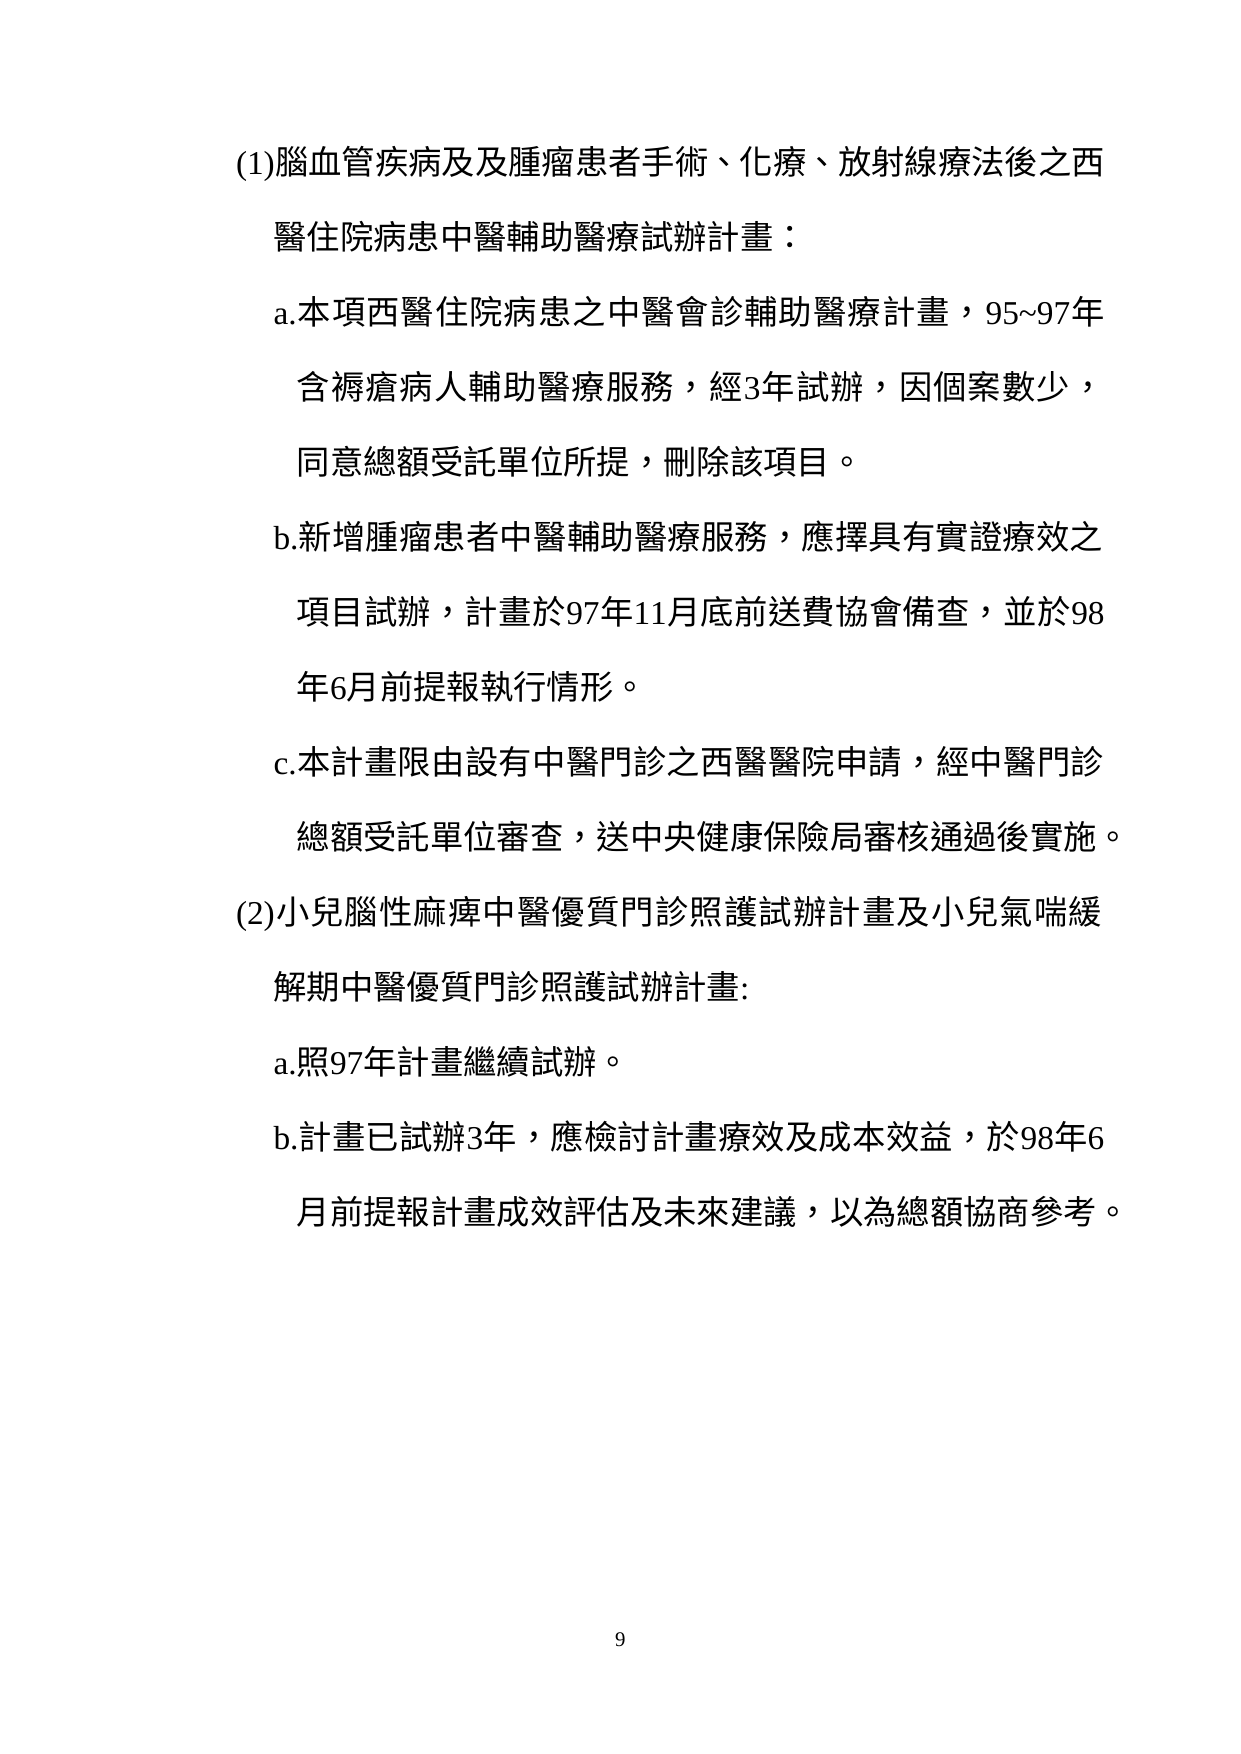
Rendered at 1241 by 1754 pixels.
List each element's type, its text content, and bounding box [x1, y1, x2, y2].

text (2)小兒腦性麻痺中醫優質門診照護試辦計畫及小兒氣喘緩解期中醫優質門診照護試辦計畫: [236, 873, 1104, 1023]
text (1)腦血管疾病及及腫瘤患者手術、化療、放射線療法後之西醫住院病患中醫輔助醫療試辦計畫： [236, 123, 1104, 273]
text a.本項西醫住院病患之中醫會診輔助醫療計畫，95~97年含褥瘡病人輔助醫療服務，經3年試辦，因個案數少，同意總額受託單位所提，刪除該項目。 [273, 273, 1104, 498]
text a.照97年計畫繼續試辦。 [273, 1023, 1104, 1098]
text b.計畫已試辦3年，應檢討計畫療效及成本效益，於98年6月前提報計畫成效評估及未來建議，以為總額協商參考。 [273, 1098, 1104, 1248]
text c.本計畫限由設有中醫門診之西醫醫院申請，經中醫門診總額受託單位審查，送中央健康保險局審核通過後實施。 [273, 723, 1104, 873]
text b.新增腫瘤患者中醫輔助醫療服務，應擇具有實證療效之項目試辦，計畫於97年11月底前送費協會備查，並於98年6月前提報執行情形。 [273, 498, 1104, 723]
